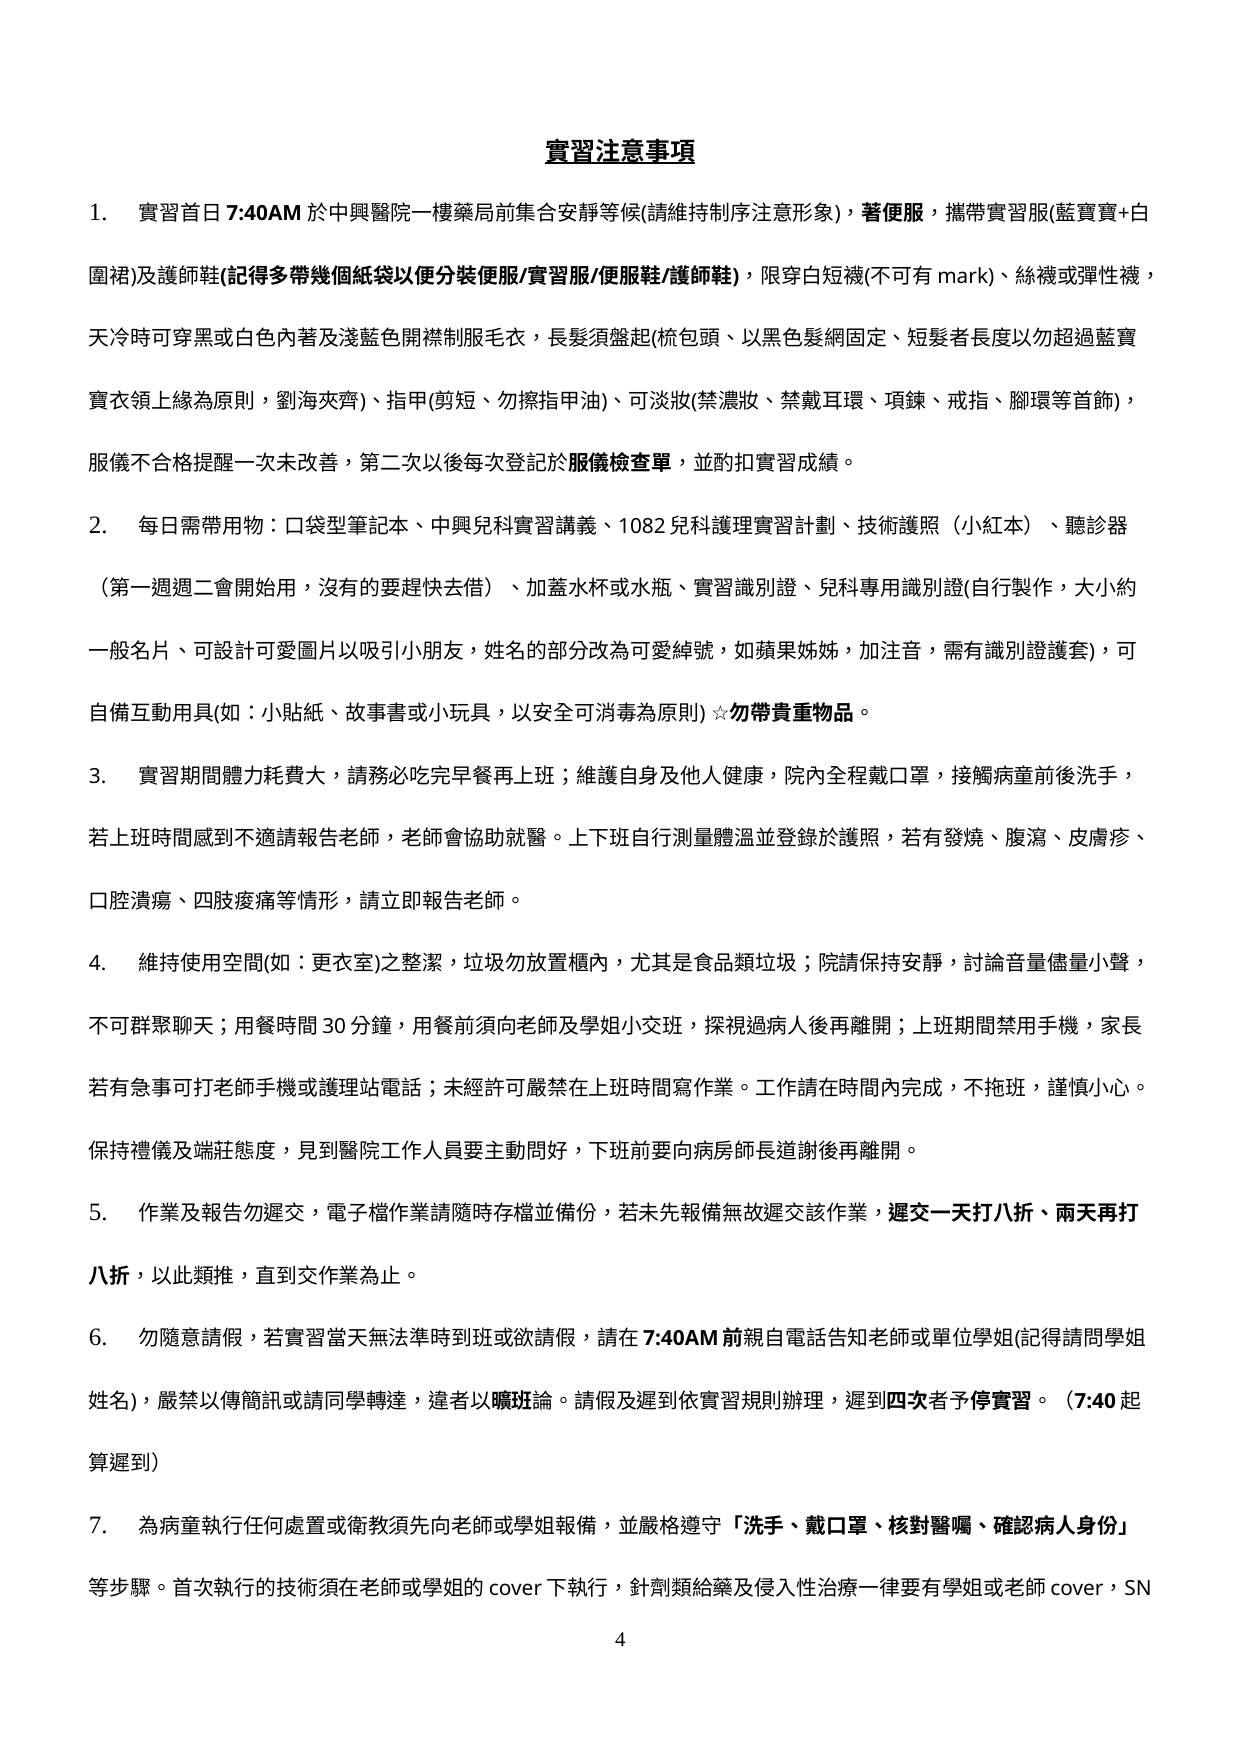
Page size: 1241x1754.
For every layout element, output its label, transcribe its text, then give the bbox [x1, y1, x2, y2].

list 勿隨意請假，若實習當天無法準時到班或欲請假，請在7:40AM前親自電話告知老師或單位學姐(記得請問學姐姓名)，嚴禁以傳簡訊或請同學轉達，違者以曠班論。請假及遲到依實習規則辦理，遲到四次者予停實習。（7:40起算遲到） [89, 1295, 1152, 1483]
list 作業及報告勿遲交，電子檔作業請隨時存檔並備份，若未先報備無故遲交該作業，遲交一天打八折、兩天再打八折，以此類推，直到交作業為止。 [89, 1170, 1152, 1295]
list 為病童執行任何處置或衛教須先向老師或學姐報備，並嚴格遵守「洗手、戴口罩、核對醫囑、確認病人身份」等步驟。首次執行的技術須在老師或學姐的cover下執行，針劑類給藥及侵入性治療一律要有學姐或老師cover，SN [89, 1483, 1152, 1608]
list 實習期間體力耗費大，請務必吃完早餐再上班；維護自身及他人健康，院內全程戴口罩，接觸病童前後洗手，若上班時間感到不適請報告老師，老師會協助就醫。上下班自行測量體溫並登錄於護照，若有發燒、腹瀉、皮膚疹、口腔潰瘍、四肢痠痛等情形，請立即報告老師。 [89, 733, 1152, 920]
list 維持使用空間(如：更衣室)之整潔，垃圾勿放置櫃內，尤其是食品類垃圾；院請保持安靜，討論音量儘量小聲，不可群聚聊天；用餐時間30分鐘，用餐前須向老師及學姐小交班，探視過病人後再離開；上班期間禁用手機，家長若有急事可打老師手機或護理站電話；未經許可嚴禁在上班時間寫作業。工作請在時間內完成，不拖班，謹慎小心。保持禮儀及端莊態度，見到醫院工作人員要主動問好，下班前要向病房師長道謝後再離開。 [89, 920, 1152, 1170]
list 每日需帶用物：口袋型筆記本、中興兒科實習講義、1082兒科護理實習計劃、技術護照（小紅本）、聽診器（第一週週二會開始用，沒有的要趕快去借）、加蓋水杯或水瓶、實習識別證、兒科專用識別證(自行製作，大小約一般名片、可設計可愛圖片以吸引小朋友，姓名的部分改為可愛綽號，如蘋果姊姊，加注音，需有識別證護套)，可自備互動用具(如：小貼紙、故事書或小玩具，以安全可消毒為原則) ☆勿帶貴重物品。 [89, 483, 1152, 733]
text 實習注意事項 [89, 108, 1152, 170]
list 實習首日7:40AM 於中興醫院一樓藥局前集合安靜等候(請維持制序注意形象)，著便服，攜帶實習服(藍寶寶+白圍裙)及護師鞋(記得多帶幾個紙袋以便分裝便服/實習服/便服鞋/護師鞋)，限穿白短襪(不可有mark)、絲襪或彈性襪，天冷時可穿黑或白色內著及淺藍色開襟制服毛衣，長髮須盤起(梳包頭、以黑色髮網固定、短髮者長度以勿超過藍寶寶衣領上緣為原則，劉海夾齊)、指甲(剪短、勿擦指甲油)、可淡妝(禁濃妝、禁戴耳環、項鍊、戒指、腳環等首飾)，服儀不合格提醒一次未改善，第二次以後每次登記於服儀檢查單，並酌扣實習成績。 [89, 170, 1152, 483]
